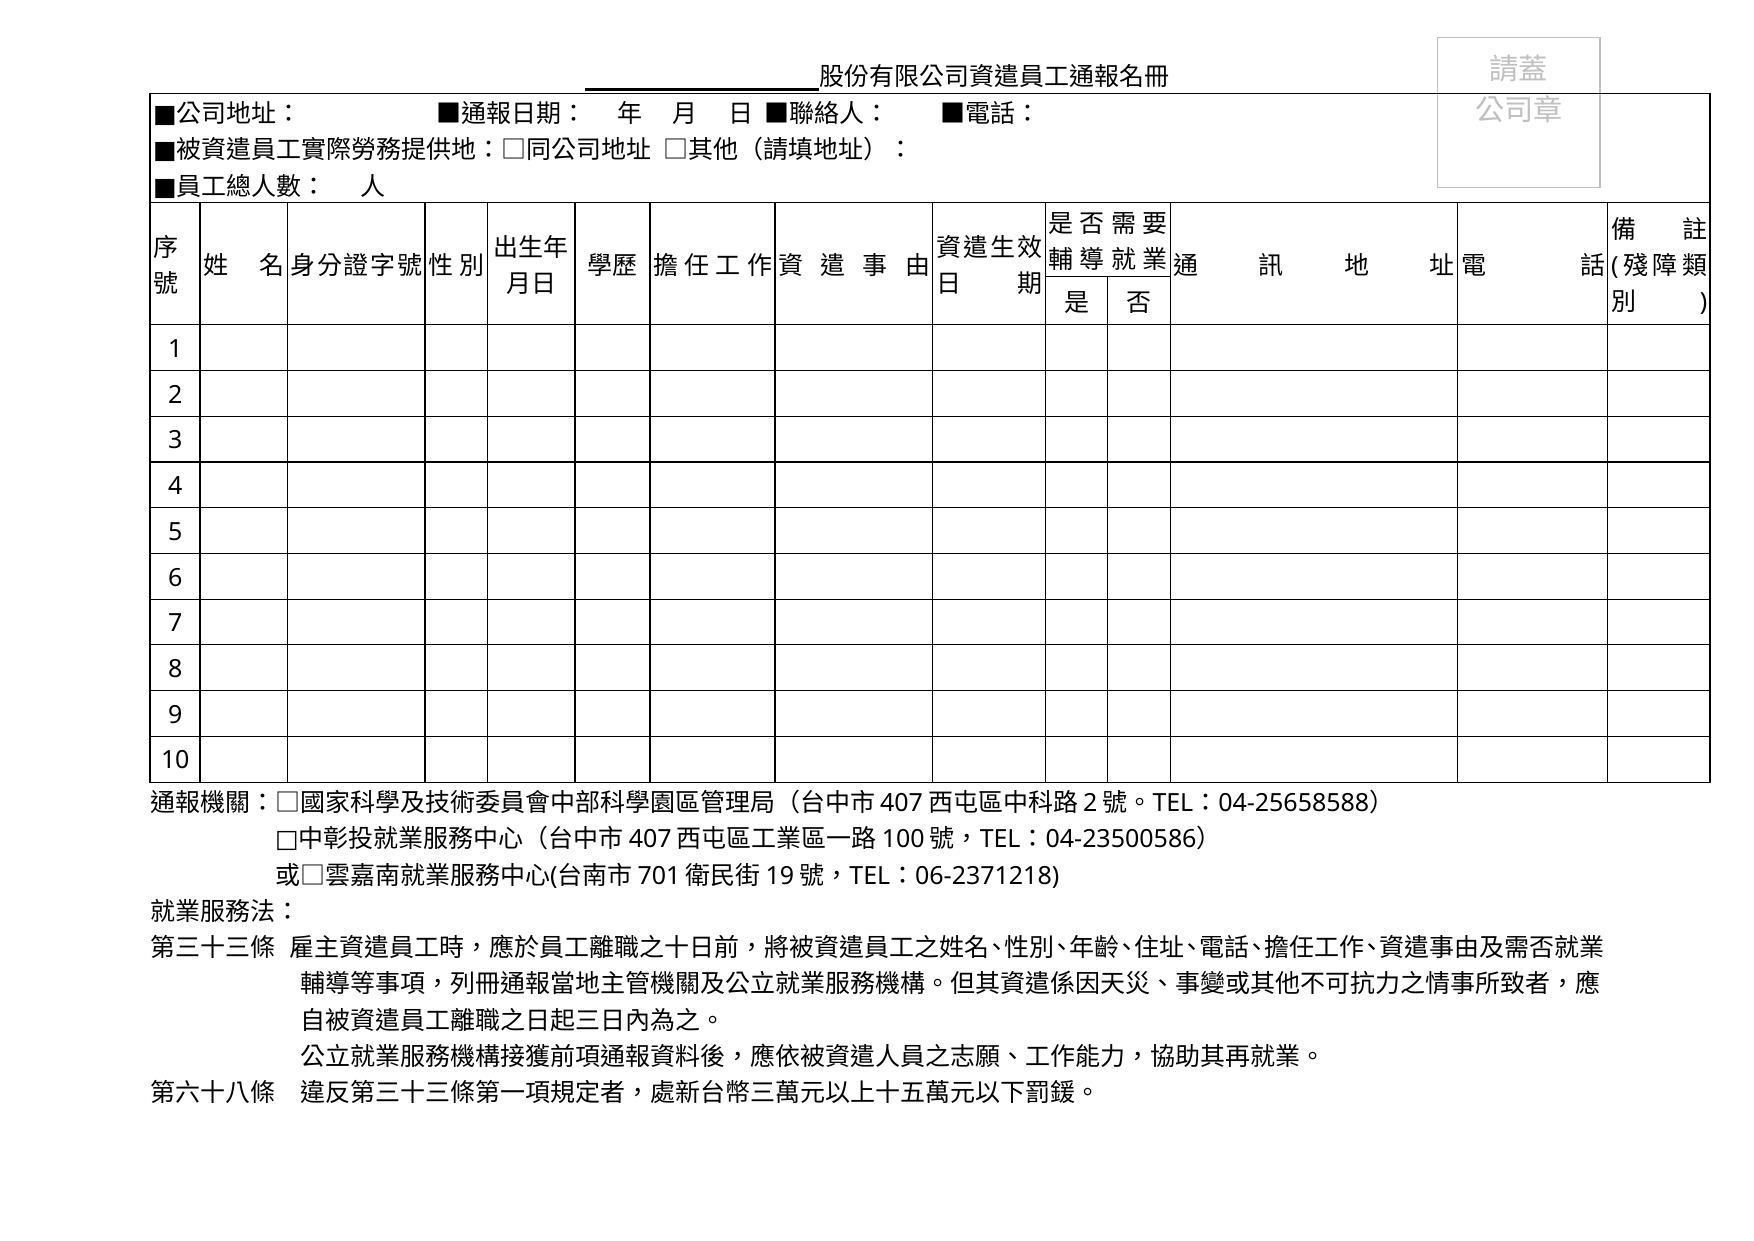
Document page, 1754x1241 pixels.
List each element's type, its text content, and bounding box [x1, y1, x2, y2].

table_cell [1171, 645, 1457, 690]
table_cell 序號 [151, 203, 199, 324]
table_cell 1 [151, 325, 199, 370]
table_cell 4 [151, 463, 199, 507]
table_cell 否 [1108, 277, 1170, 324]
table_cell [1046, 508, 1107, 553]
table_cell [1108, 463, 1170, 507]
table_cell [576, 691, 649, 736]
table_cell [488, 463, 574, 507]
table_cell [1458, 325, 1607, 370]
text 或□雲嘉南就業服務中心(台南市701衛民街19號，TEL：06-2371218) [275, 855, 1604, 891]
table_cell 通訊地址 [1171, 203, 1457, 324]
table_cell [1608, 691, 1709, 736]
table_cell [776, 645, 932, 690]
table_cell [933, 737, 1045, 782]
table_cell [201, 554, 287, 599]
table_cell [576, 508, 649, 553]
table_cell [1458, 554, 1607, 599]
table_cell [933, 554, 1045, 599]
table_cell [426, 554, 487, 599]
table_cell [576, 554, 649, 599]
table_cell 性別 [426, 203, 487, 324]
table_cell [1171, 325, 1457, 370]
table_cell [201, 463, 287, 507]
table_cell [651, 691, 774, 736]
table_cell [1108, 325, 1170, 370]
table_cell [426, 325, 487, 370]
table_cell [1046, 417, 1107, 461]
table_cell [1171, 554, 1457, 599]
table_cell 出生年月日 [488, 203, 574, 324]
table_cell [201, 508, 287, 553]
text □中彰投就業服務中心（台中市407西屯區工業區一路100號，TEL：04-23500586） [275, 819, 1604, 855]
table_cell [1608, 463, 1709, 507]
table_cell [1046, 554, 1107, 599]
table_cell [201, 737, 287, 782]
table_cell [1458, 691, 1607, 736]
table_cell 是否需要輔導就業 [1046, 203, 1170, 276]
table_cell [201, 417, 287, 461]
table_cell [201, 371, 287, 416]
table_cell [288, 463, 424, 507]
table_cell [426, 508, 487, 553]
table_cell 2 [151, 371, 199, 416]
table_cell [488, 737, 574, 782]
table_cell [776, 600, 932, 644]
table_cell [1171, 600, 1457, 644]
table_cell [426, 417, 487, 461]
table_cell [1108, 371, 1170, 416]
table_cell [1608, 417, 1709, 461]
table_cell [576, 645, 649, 690]
table_cell [1171, 417, 1457, 461]
table_cell [776, 691, 932, 736]
table_cell [1458, 508, 1607, 553]
table_cell [201, 600, 287, 644]
table_cell 備註 (殘障類別) [1608, 203, 1709, 324]
table_cell [1171, 737, 1457, 782]
table_cell [651, 600, 774, 644]
table_cell [1171, 371, 1457, 416]
table_cell 8 [151, 645, 199, 690]
table_cell [933, 508, 1045, 553]
table_cell [288, 371, 424, 416]
table_cell [201, 325, 287, 370]
table_cell [488, 691, 574, 736]
table_cell [1046, 325, 1107, 370]
table_cell [201, 645, 287, 690]
table_cell [1108, 508, 1170, 553]
table_cell [1046, 371, 1107, 416]
table_cell 姓名 [201, 203, 287, 324]
table_cell [933, 371, 1045, 416]
table_cell [651, 463, 774, 507]
table_cell [1458, 600, 1607, 644]
table_cell [776, 417, 932, 461]
table_cell [651, 645, 774, 690]
table_cell [488, 554, 574, 599]
table_cell [1171, 463, 1457, 507]
table_cell [651, 417, 774, 461]
table_cell [1108, 600, 1170, 644]
table_cell [288, 645, 424, 690]
table_cell 擔任工作 [651, 203, 774, 324]
text 公司章 [1453, 94, 1584, 129]
table_cell [576, 737, 649, 782]
table_cell [426, 463, 487, 507]
table_cell [1046, 645, 1107, 690]
table_cell [426, 645, 487, 690]
table_cell 學歷 [576, 203, 649, 324]
table_cell [426, 600, 487, 644]
table_cell [1108, 691, 1170, 736]
table_cell [933, 600, 1045, 644]
table_cell [933, 463, 1045, 507]
table_cell [1458, 645, 1607, 690]
table_cell [933, 691, 1045, 736]
table_cell [1171, 508, 1457, 553]
table_cell [288, 508, 424, 553]
table_cell [651, 554, 774, 599]
table_cell [488, 325, 574, 370]
table_cell [776, 463, 932, 507]
table_cell [288, 691, 424, 736]
table_cell [651, 508, 774, 553]
table_cell [1046, 600, 1107, 644]
table_cell [1608, 371, 1709, 416]
table_cell [1608, 645, 1709, 690]
text 通報機關：□國家科學及技術委員會中部科學園區管理局（台中市407西屯區中科路2號。TEL：04-25658588） [150, 783, 1604, 819]
table_cell [1108, 737, 1170, 782]
table_cell [1046, 691, 1107, 736]
table_cell 電話 [1458, 203, 1607, 324]
text 第六十八條 違反第三十三條第一項規定者，處新台幣三萬元以上十五萬元以下罰鍰。 [150, 1073, 1604, 1109]
table_cell 資遣生效日期 [933, 203, 1045, 324]
text 第三十三條 雇主資遣員工時，應於員工離職之十日前，將被資遣員工之姓名、性別、年齡、住址、電話、擔任工作、資遣事由及需否就業輔導等事項，列冊通報當地主管機關及公立就業服務機構。但其資遣係因天災、事變或其他不可抗力之情事所致者，應自被資遣員工離職之日起三日內為之。 [150, 928, 1604, 1036]
table_cell [576, 463, 649, 507]
table_cell [288, 600, 424, 644]
table_cell [933, 645, 1045, 690]
table_cell [776, 737, 932, 782]
table_cell [1608, 554, 1709, 599]
table_cell [651, 737, 774, 782]
table_cell [1608, 508, 1709, 553]
table_cell 3 [151, 417, 199, 461]
table_cell 5 [151, 508, 199, 553]
table_cell [1108, 554, 1170, 599]
table_cell [1608, 737, 1709, 782]
table_cell [1458, 417, 1607, 461]
table_cell [576, 600, 649, 644]
table_cell [651, 371, 774, 416]
table_cell 6 [151, 554, 199, 599]
table_cell [1608, 600, 1709, 644]
table_cell 身分證字號 [288, 203, 424, 324]
table_cell 資遣事由 [776, 203, 932, 324]
table_cell [933, 417, 1045, 461]
table_cell [1458, 371, 1607, 416]
table_cell [776, 554, 932, 599]
table_cell [288, 737, 424, 782]
table_cell [576, 371, 649, 416]
table_cell [776, 325, 932, 370]
table_cell [288, 417, 424, 461]
text [1453, 87, 1584, 93]
text 請蓋 [1453, 46, 1584, 87]
table_cell [933, 325, 1045, 370]
table_cell [488, 371, 574, 416]
table_cell [1046, 463, 1107, 507]
text 公立就業服務機構接獲前項通報資料後，應依被資遣人員之志願、工作能力，協助其再就業。 [300, 1036, 1604, 1073]
text [1438, 94, 1599, 187]
table_cell [1608, 325, 1709, 370]
table_cell [488, 417, 574, 461]
table_cell [776, 508, 932, 553]
table_cell [1171, 691, 1457, 736]
table_cell [426, 737, 487, 782]
table_cell [488, 508, 574, 553]
table_cell [288, 554, 424, 599]
table_cell [426, 691, 487, 736]
table_cell [288, 325, 424, 370]
text [1438, 38, 1599, 93]
table_cell [1458, 737, 1607, 782]
table_cell [576, 417, 649, 461]
table_cell [1458, 463, 1607, 507]
text 就業服務法： [150, 891, 1604, 928]
table_header ■公司地址： ■通報日期： 年 月 日 ■聯絡人： ■電話： ■被資遣員工實際勞務提供地：□同公司地址 □其他（請填地址）： ■員工總人數： 人 [151, 94, 1709, 202]
table_cell [201, 691, 287, 736]
table_cell [1108, 417, 1170, 461]
table_cell 10 [151, 737, 199, 782]
table_cell 是 [1046, 277, 1107, 324]
table_cell [576, 325, 649, 370]
table_cell [776, 371, 932, 416]
table_cell [426, 371, 487, 416]
table_cell [1108, 645, 1170, 690]
table_cell 9 [151, 691, 199, 736]
table_cell 7 [151, 600, 199, 644]
text 股份有限公司資遣員工通報名冊 [150, 56, 1437, 92]
table_cell [1046, 737, 1107, 782]
table_cell [488, 645, 574, 690]
table_cell [651, 325, 774, 370]
table_cell [488, 600, 574, 644]
